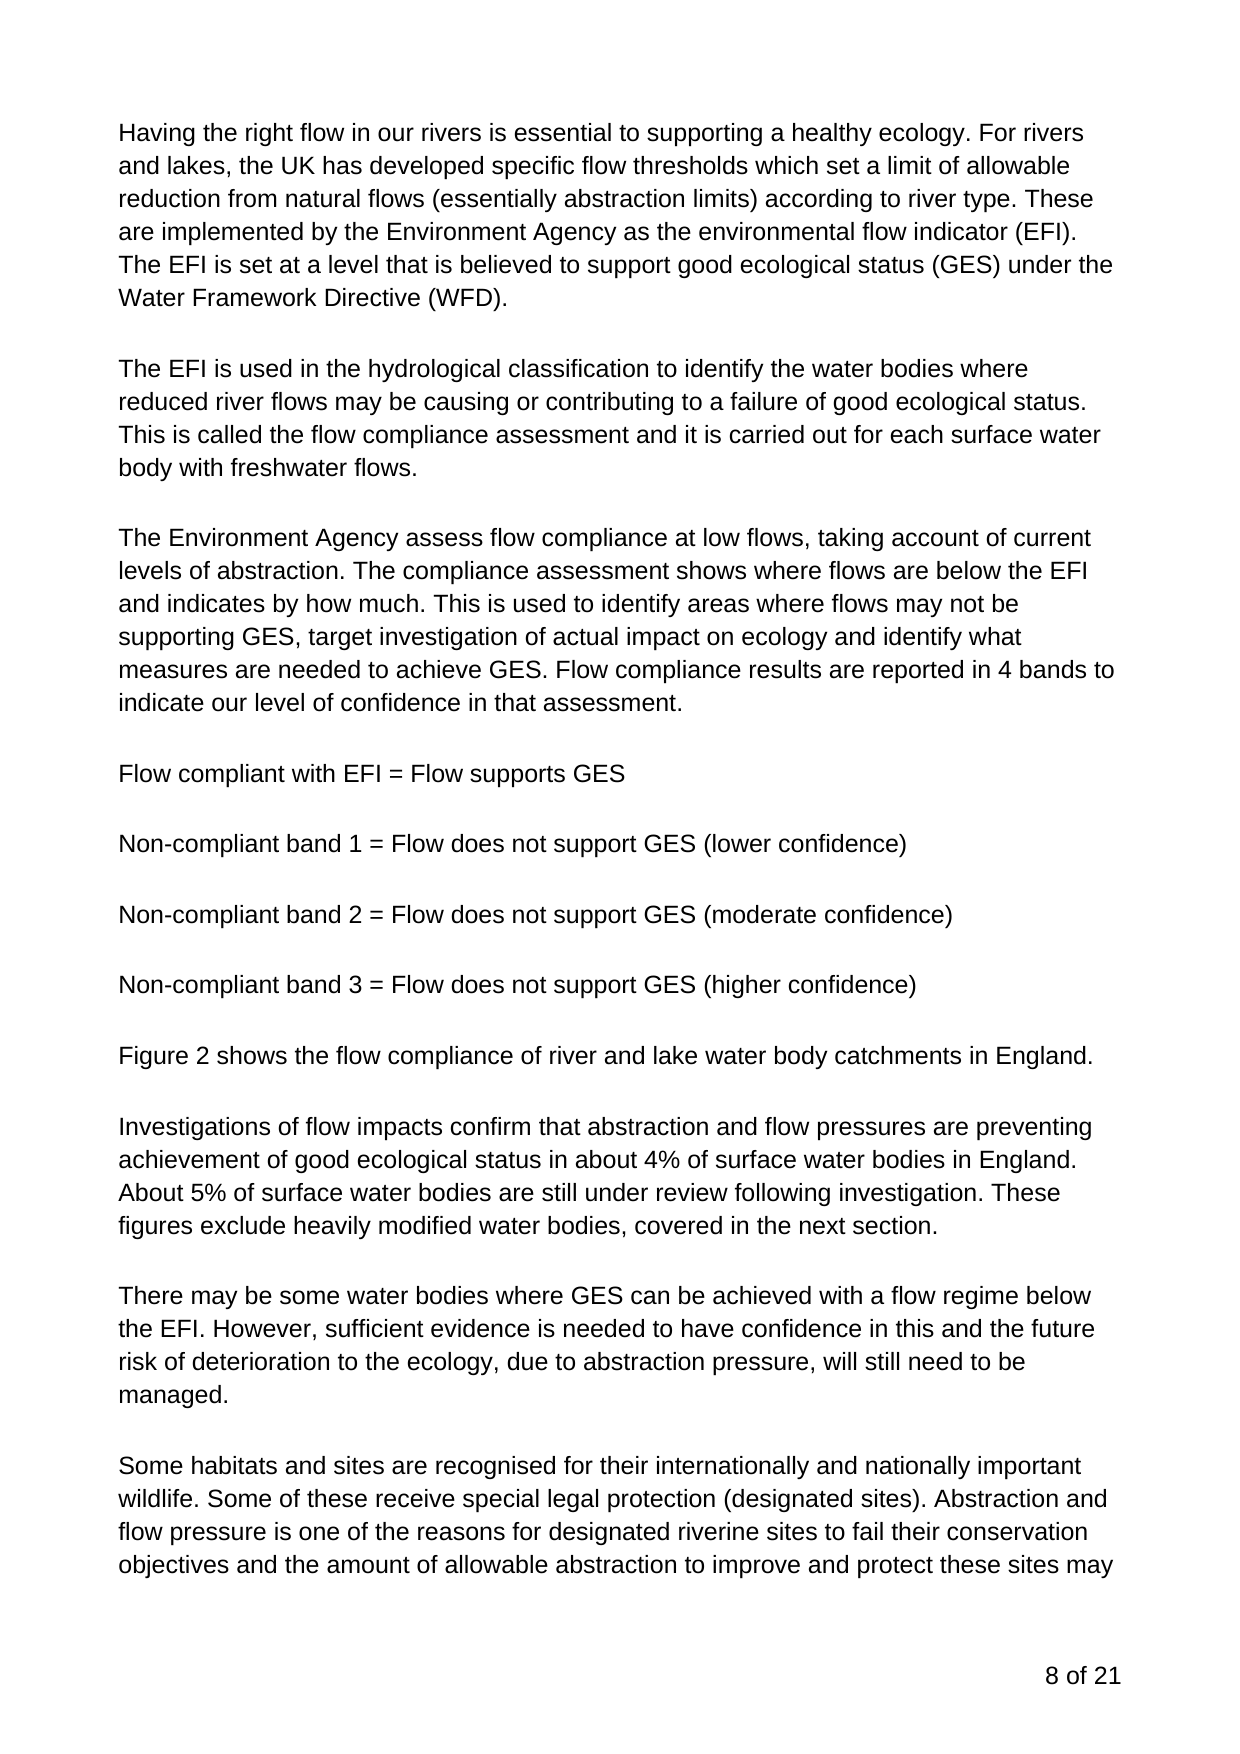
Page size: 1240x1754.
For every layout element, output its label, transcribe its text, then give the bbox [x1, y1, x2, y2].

text Some habitats and sites are recognised for their internationally and nationally important wildlife. Some of these receive special legal protection (designated sites). Abstraction and flow pressure is one of the reasons for designated riverine sites to fail their conservation objectives and the amount of allowable abstraction to improve and protect these sites may [118, 1451, 1121, 1578]
text The Environment Agency assess flow compliance at low flows, taking account of current levels of abstraction. The compliance assessment shows where flows are below the EFI and indicates by how much. This is used to identify areas where flows may not be supporting GES, target investigation of actual impact on ecology and identify what measures are needed to achieve GES. Flow compliance results are reported in 4 bands to indicate our level of confidence in that assessment. [118, 523, 1121, 717]
text The EFI is used in the hydrological classification to identify the water bodies where reduced river flows may be causing or contributing to a failure of good ecological status. This is called the flow compliance assessment and it is carried out for each surface water body with freshwater flows. [118, 354, 1121, 482]
text Having the right flow in our rivers is essential to supporting a healthy ecology. For rivers and lakes, the UK has developed specific flow thresholds which set a limit of allowable reduction from natural flows (essentially abstraction limits) according to river type. These are implemented by the Environment Agency as the environmental flow indicator (EFI). The EFI is set at a level that is believed to support good ecological status (GES) under the Water Framework Directive (WFD). [118, 118, 1121, 312]
text There may be some water bodies where GES can be achieved with a flow regime below the EFI. However, sufficient evidence is needed to have confidence in this and the future risk of deterioration to the ecology, due to abstraction pressure, will still need to be managed. [118, 1281, 1121, 1409]
text Non-compliant band 2 = Flow does not support GES (moderate confidence) [118, 900, 1121, 929]
text Figure 2 shows the flow compliance of river and lake water body catchments in England. [118, 1041, 1121, 1070]
text Flow compliant with EFI = Flow supports GES [118, 759, 1121, 788]
text Non-compliant band 1 = Flow does not support GES (lower confidence) [118, 829, 1121, 858]
text Non-compliant band 3 = Flow does not support GES (higher confidence) [118, 971, 1121, 999]
text Investigations of flow impacts confirm that abstraction and flow pressures are preventing achievement of good ecological status in about 4% of surface water bodies in England. About 5% of surface water bodies are still under review following investigation. These figures exclude heavily modified water bodies, covered in the next section. [118, 1112, 1121, 1239]
